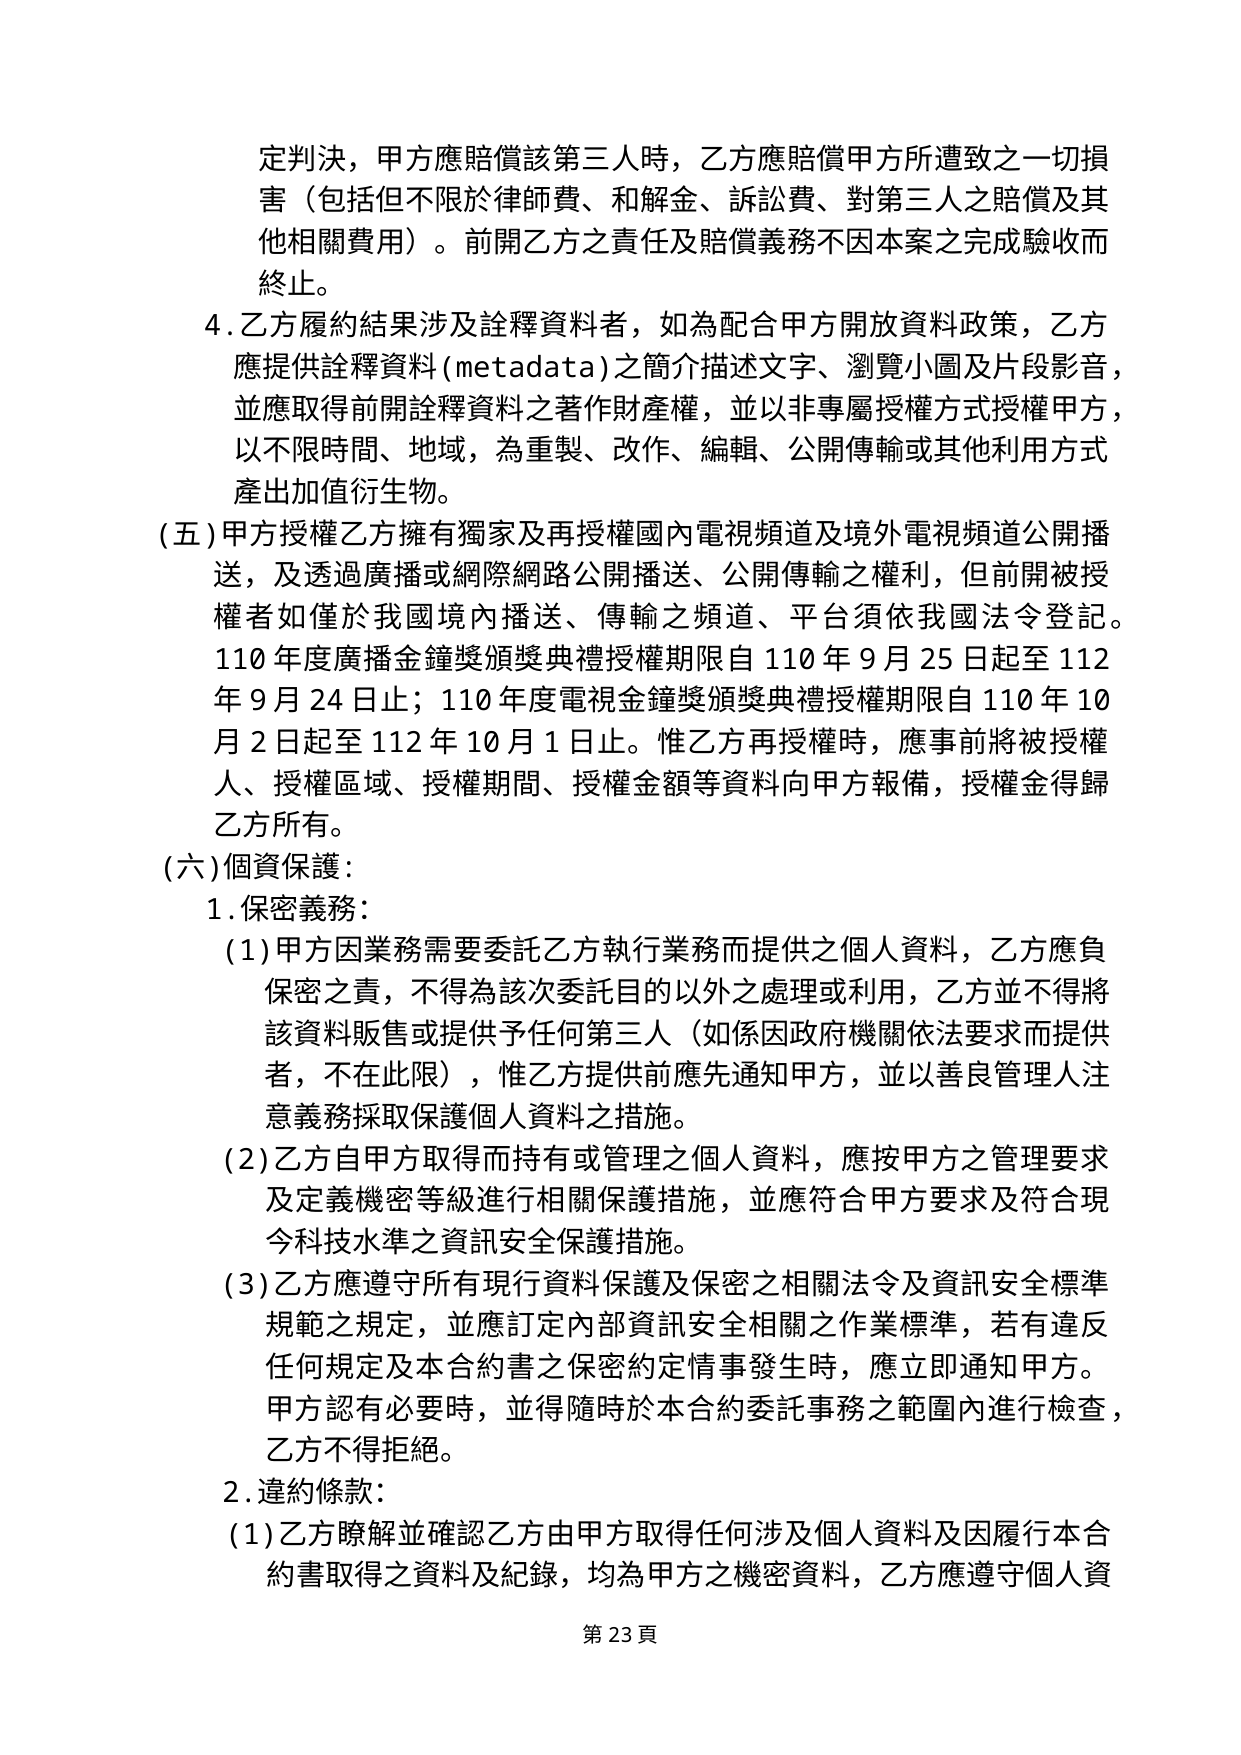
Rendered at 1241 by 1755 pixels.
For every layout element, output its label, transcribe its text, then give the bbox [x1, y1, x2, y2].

text (1)乙方瞭解並確認乙方由甲方取得任何涉及個人資料及因履行本合約書取得之資料及紀錄，均為甲方之機密資料，乙方應遵守個人資 [225, 1511, 1113, 1594]
text 1.保密義務： [205, 886, 1110, 927]
text (2)乙方自甲方取得而持有或管理之個人資料，應按甲方之管理要求及定義機密等級進行相關保護措施，並應符合甲方要求及符合現今科技水準之資訊安全保護措施。 [220, 1136, 1110, 1261]
text (3)乙方應遵守所有現行資料保護及保密之相關法令及資訊安全標準規範之規定，並應訂定內部資訊安全相關之作業標準，若有違反任何規定及本合約書之保密約定情事發生時，應立即通知甲方。甲方認有必要時，並得隨時於本合約委託事務之範圍內進行檢查，乙方不得拒絕。 [220, 1261, 1110, 1469]
text (六)個資保護: [130, 844, 1110, 886]
text 2.違約條款： [130, 1469, 1110, 1511]
list 定判決，甲方應賠償該第三人時，乙方應賠償甲方所遭致之一切損害（包括但不限於律師費、和解金、訴訟費、對第三人之賠償及其他相關費用）。前開乙方之責任及賠償義務不因本案之完成驗收而終止。 [230, 136, 1110, 302]
text 4.乙方履約結果涉及詮釋資料者，如為配合甲方開放資料政策，乙方應提供詮釋資料(metadata)之簡介描述文字、瀏覽小圖及片段影音，並應取得前開詮釋資料之著作財產權，並以非專屬授權方式授權甲方，以不限時間、地域，為重製、改作、編輯、公開傳輸或其他利用方式產出加值衍生物。 [204, 302, 1110, 511]
text (五)甲方授權乙方擁有獨家及再授權國內電視頻道及境外電視頻道公開播送，及透過廣播或網際網路公開播送、公開傳輸之權利，但前開被授權者如僅於我國境內播送、傳輸之頻道、平台須依我國法令登記。110年度廣播金鐘獎頒獎典禮授權期限自110年9月25日起至112年9月24日止；110年度電視金鐘獎頒獎典禮授權期限自110年10月2日起至112年10月1日止。惟乙方再授權時，應事前將被授權人、授權區域、授權期間、授權金額等資料向甲方報備，授權金得歸乙方所有。 [154, 511, 1110, 844]
text (1)甲方因業務需要委託乙方執行業務而提供之個人資料，乙方應負保密之責，不得為該次委託目的以外之處理或利用，乙方並不得將該資料販售或提供予任何第三人（如係因政府機關依法要求而提供者，不在此限），惟乙方提供前應先通知甲方，並以善良管理人注意義務採取保護個人資料之措施。 [221, 927, 1110, 1136]
